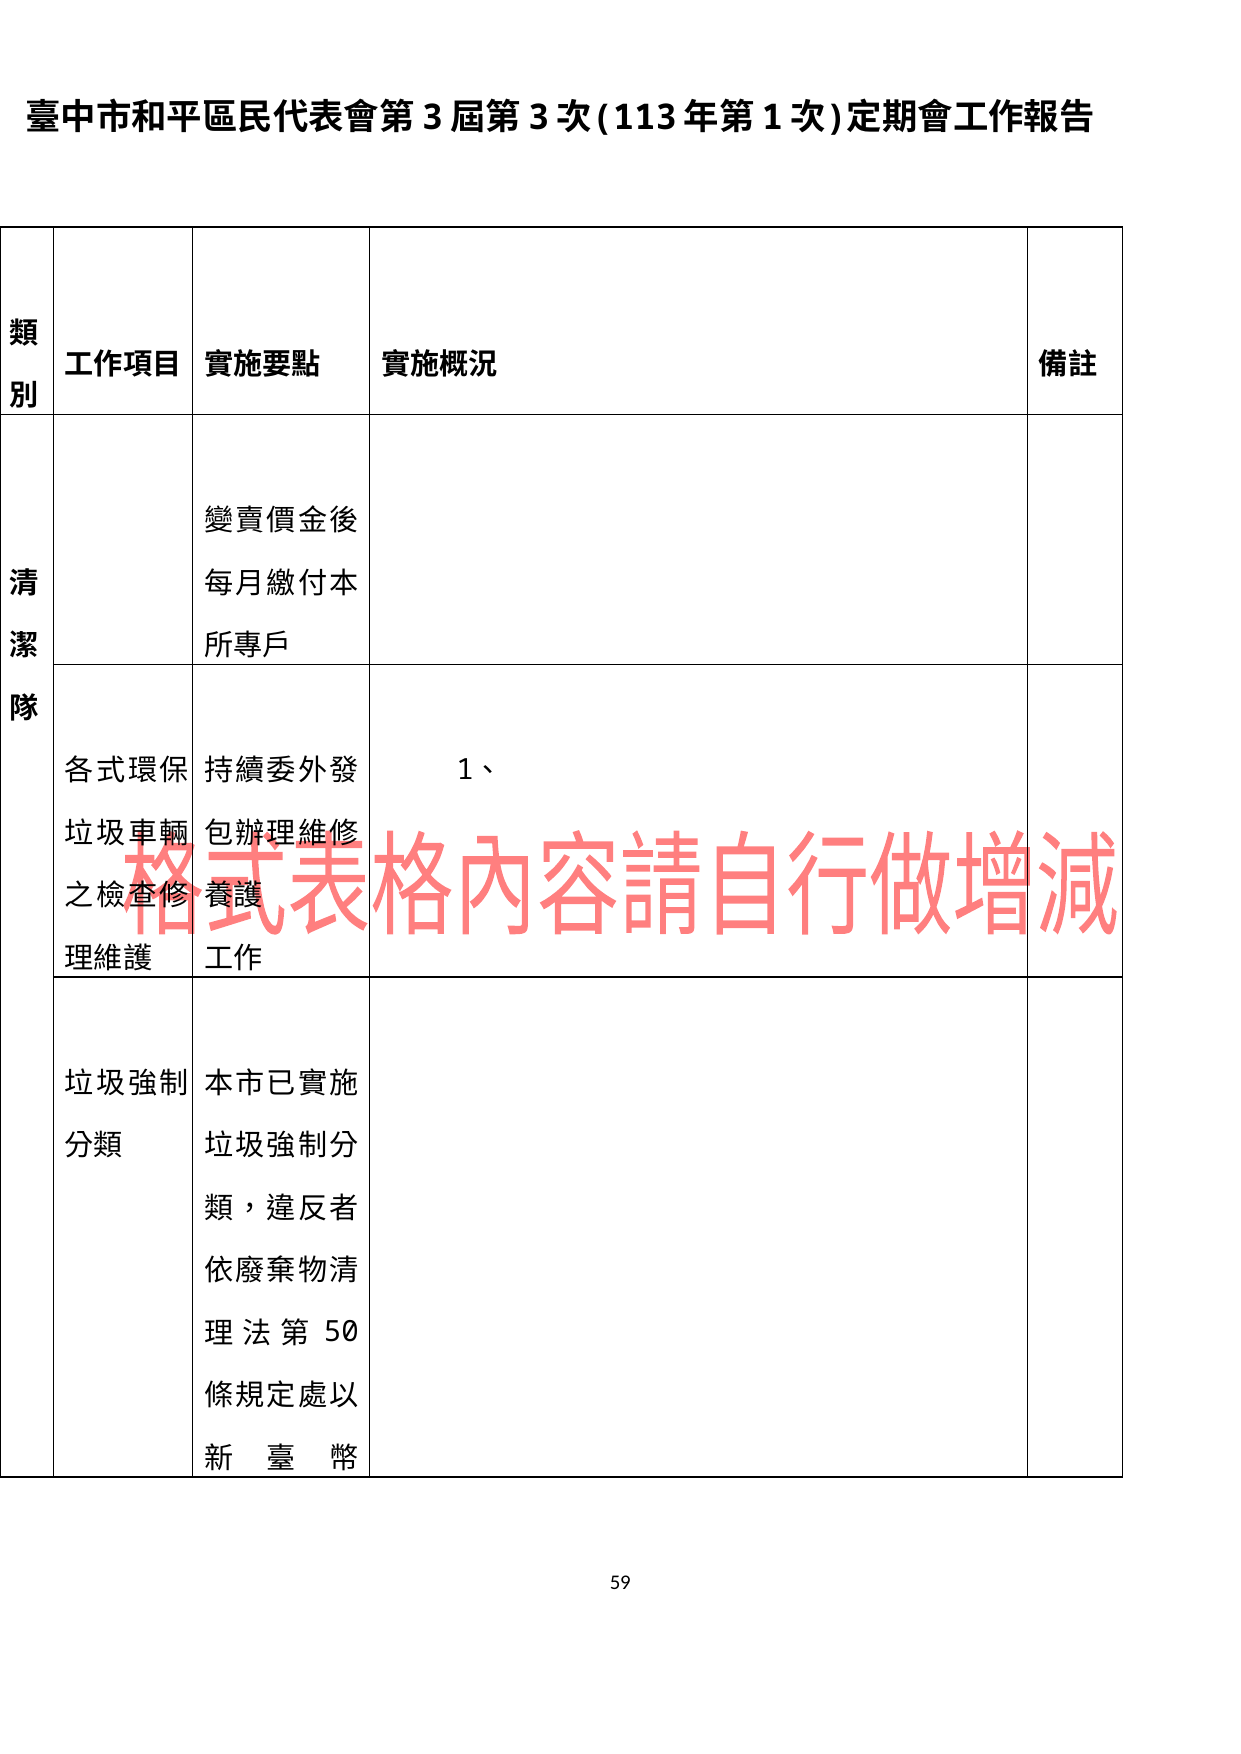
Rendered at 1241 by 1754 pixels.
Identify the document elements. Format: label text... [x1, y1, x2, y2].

table_header 備註 [1028, 228, 1122, 414]
table_header 類別 [1, 228, 53, 414]
table_cell [1028, 978, 1122, 1476]
table_cell 垃圾強制分類 [54, 978, 192, 1476]
table_cell 清潔隊 [1, 415, 53, 1476]
table_header 實施要點 [193, 228, 369, 414]
table_cell [370, 978, 1027, 1476]
table_cell [54, 415, 192, 664]
table_cell 各式環保垃圾車輛之檢查修理維護 [54, 665, 192, 976]
table_cell 各式環保垃圾車輛之檢查修理維護 [144, 861, 172, 890]
table_cell [1028, 665, 1122, 976]
table_cell [1028, 415, 1122, 664]
table_header 工作項目 [54, 228, 192, 414]
table_cell 各式環保垃圾車輛之檢查修理維護 [166, 901, 188, 922]
table_cell [370, 415, 1027, 664]
table_cell [370, 665, 1027, 976]
table_cell [989, 854, 1003, 878]
table_cell 各式環保垃圾車輛之檢查修理維護 [168, 851, 186, 868]
table_header 實施概況 [370, 228, 1027, 414]
table_cell 本市已實施垃圾強制分類，違反者依廢棄物清理法第50條規定處以新臺幣 [193, 978, 369, 1476]
table_cell 谷關吊橋整建工程 [137, 906, 144, 935]
table_cell 變賣價金後每月繳付本所專戶 [193, 415, 369, 664]
table_cell 持續委外發包辦理維修養護 工作 [193, 665, 369, 976]
table_cell 谷關吊橋整建工程 [123, 886, 139, 914]
table_cell 谷關吊橋整建工程 [125, 831, 192, 935]
table_cell [1009, 854, 1024, 878]
